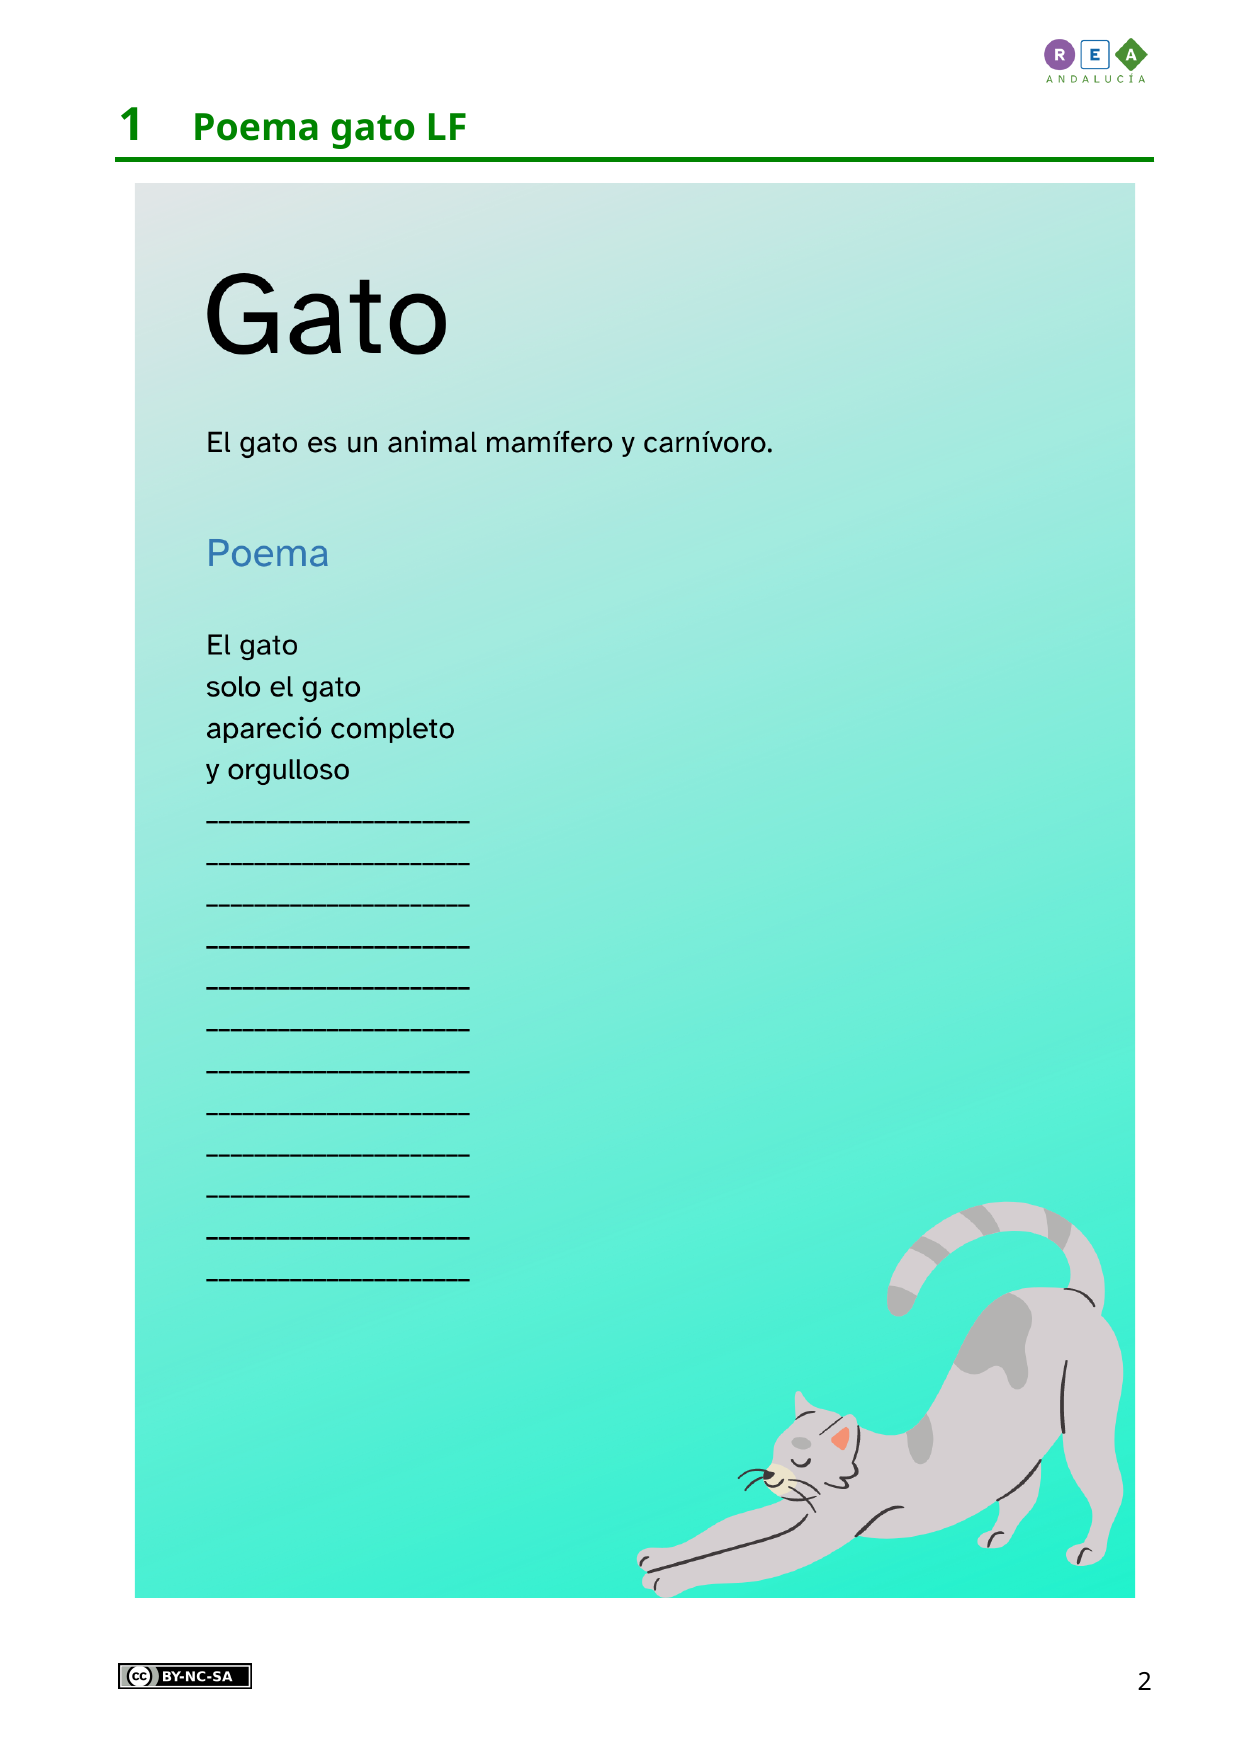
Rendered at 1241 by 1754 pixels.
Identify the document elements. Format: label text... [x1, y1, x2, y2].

picture [134, 183, 1136, 1598]
picture [118, 1663, 536, 1698]
subtitle Poema gato LF [115, 88, 1154, 157]
picture [1039, 33, 1152, 88]
